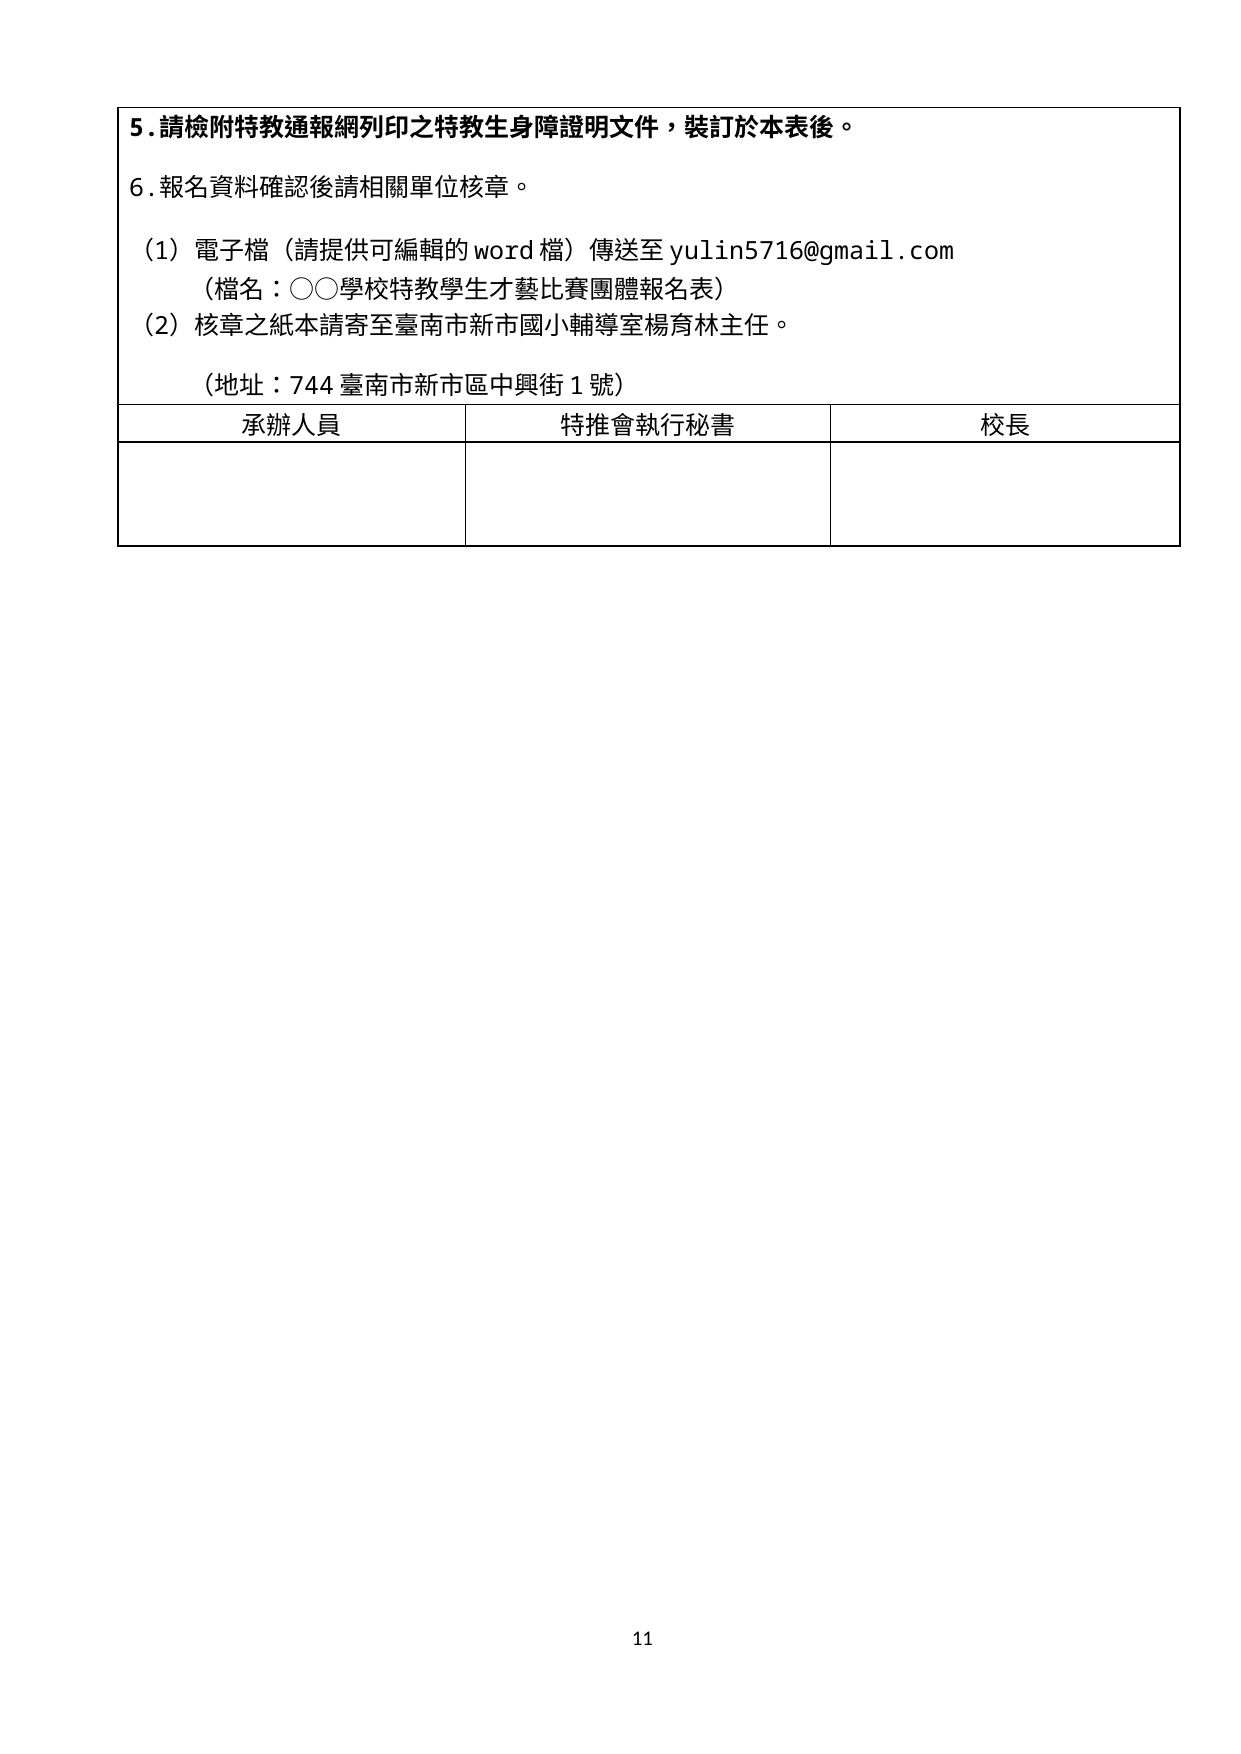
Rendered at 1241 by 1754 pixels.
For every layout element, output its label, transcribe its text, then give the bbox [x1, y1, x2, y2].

table_cell 5.請檢附特教通報網列印之特教生身障證明文件，裝訂於本表後。 6.報名資料確認後請相關單位核章。 （1）電子檔（請提供可編輯的word檔）傳送至yulin5716@gmail.com （檔名：○○學校特教學生才藝比賽團體報名表） （2）核章之紙本請寄至臺南市新市國小輔導室楊育林主任。 （地址：744臺南市新市區中興街1號） [119, 108, 1179, 404]
table_cell [831, 443, 1179, 545]
table_cell 特推會執行秘書 [466, 405, 830, 441]
table_cell 校長 [831, 405, 1179, 441]
table_cell [466, 443, 830, 545]
table_cell [119, 443, 465, 545]
table_cell 承辦人員 [119, 405, 465, 441]
